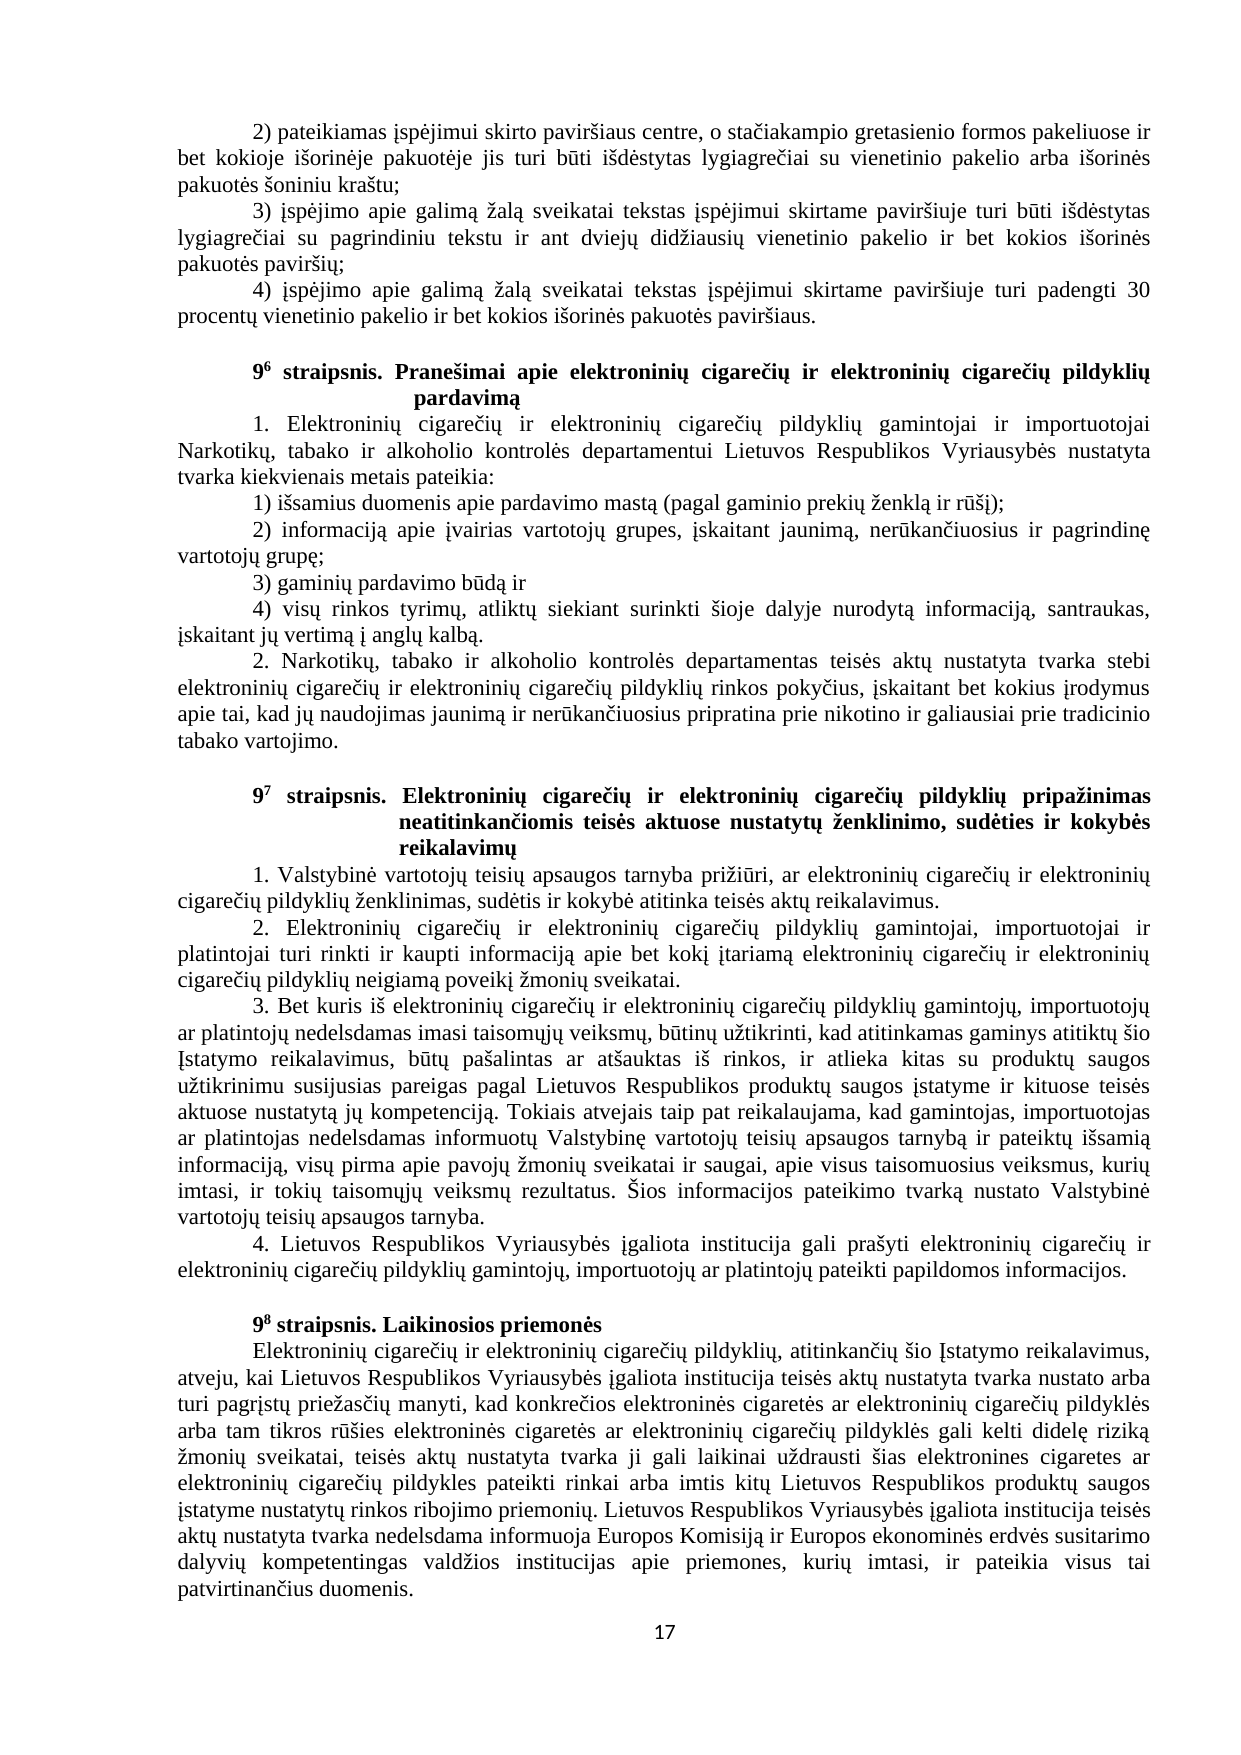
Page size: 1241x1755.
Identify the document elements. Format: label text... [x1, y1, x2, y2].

text 2. Elektroninių cigarečių ir elektroninių cigarečių pildyklių gamintojai, importuotojai ir platintojai turi rinkti ir kaupti informaciją apie bet kokį įtariamą elektroninių cigarečių ir elektroninių cigarečių pildyklių neigiamą poveikį žmonių sveikatai. [177, 913, 1152, 993]
text 1. Valstybinė vartotojų teisių apsaugos tarnyba prižiūri, ar elektroninių cigarečių ir elektroninių cigarečių pildyklių ženklinimas, sudėtis ir kokybė atitinka teisės aktų reikalavimus. [177, 861, 1152, 913]
text 98 straipsnis. Laikinosios priemonės [177, 1311, 1152, 1338]
text 4. Lietuvos Respublikos Vyriausybės įgaliota institucija gali prašyti elektroninių cigarečių ir elektroninių cigarečių pildyklių gamintojų, importuotojų ar platintojų pateikti papildomos informacijos. [177, 1230, 1152, 1282]
text 3) gaminių pardavimo būdą ir [177, 568, 1152, 595]
text 3) įspėjimo apie galimą žalą sveikatai tekstas įspėjimui skirtame paviršiuje turi būti išdėstytas lygiagrečiai su pagrindiniu tekstu ir ant dviejų didžiausių vienetinio pakelio ir bet kokios išorinės pakuotės paviršių; [177, 197, 1152, 276]
text 97 straipsnis. Elektroninių cigarečių ir elektroninių cigarečių pildyklių pripažinimas neatitinkančiomis teisės aktuose nustatytų ženklinimo, sudėties ir kokybės reikalavimų [252, 782, 1152, 861]
text 4) įspėjimo apie galimą žalą sveikatai tekstas įspėjimui skirtame paviršiuje turi padengti 30 procentų vienetinio pakelio ir bet kokios išorinės pakuotės paviršiaus. [177, 276, 1152, 329]
text 1. Elektroninių cigarečių ir elektroninių cigarečių pildyklių gamintojai ir importuotojai Narkotikų, tabako ir alkoholio kontrolės departamentui Lietuvos Respublikos Vyriausybės nustatyta tvarka kiekvienais metais pateikia: [177, 410, 1152, 489]
text 2) informaciją apie įvairias vartotojų grupes, įskaitant jaunimą, nerūkančiuosius ir pagrindinę vartotojų grupę; [177, 516, 1152, 568]
text 1) išsamius duomenis apie pardavimo mastą (pagal gaminio prekių ženklą ir rūšį); [177, 489, 1152, 516]
text 2. Narkotikų, tabako ir alkoholio kontrolės departamentas teisės aktų nustatyta tvarka stebi elektroninių cigarečių ir elektroninių cigarečių pildyklių rinkos pokyčius, įskaitant bet kokius įrodymus apie tai, kad jų naudojimas jaunimą ir nerūkančiuosius pripratina prie nikotino ir galiausiai prie tradicinio tabako vartojimo. [177, 648, 1152, 753]
text 3. Bet kuris iš elektroninių cigarečių ir elektroninių cigarečių pildyklių gamintojų, importuotojų ar platintojų nedelsdamas imasi taisomųjų veiksmų, būtinų užtikrinti, kad atitinkamas gaminys atitiktų šio Įstatymo reikalavimus, būtų pašalintas ar atšauktas iš rinkos, ir atlieka kitas su produktų saugos užtikrinimu susijusias pareigas pagal Lietuvos Respublikos produktų saugos įstatyme ir kituose teisės aktuose nustatytą jų kompetenciją. Tokiais atvejais taip pat reikalaujama, kad gamintojas, importuotojas ar platintojas nedelsdamas informuotų Valstybinę vartotojų teisių apsaugos tarnybą ir pateiktų išsamią informaciją, visų pirma apie pavojų žmonių sveikatai ir saugai, apie visus taisomuosius veiksmus, kurių imtasi, ir tokių taisomųjų veiksmų rezultatus. Šios informacijos pateikimo tvarką nustato Valstybinė vartotojų teisių apsaugos tarnyba. [177, 993, 1152, 1230]
text 4) visų rinkos tyrimų, atliktų siekiant surinkti šioje dalyje nurodytą informaciją, santraukas, įskaitant jų vertimą į anglų kalbą. [177, 595, 1152, 648]
text 2) pateikiamas įspėjimui skirto paviršiaus centre, o stačiakampio gretasienio formos pakeliuose ir bet kokioje išorinėje pakuotėje jis turi būti išdėstytas lygiagrečiai su vienetinio pakelio arba išorinės pakuotės šoniniu kraštu; [177, 118, 1152, 197]
text Elektroninių cigarečių ir elektroninių cigarečių pildyklių, atitinkančių šio Įstatymo reikalavimus, atveju, kai Lietuvos Respublikos Vyriausybės įgaliota institucija teisės aktų nustatyta tvarka nustato arba turi pagrįstų priežasčių manyti, kad konkrečios elektroninės cigaretės ar elektroninių cigarečių pildyklės arba tam tikros rūšies elektroninės cigaretės ar elektroninių cigarečių pildyklės gali kelti didelę riziką žmonių sveikatai, teisės aktų nustatyta tvarka ji gali laikinai uždrausti šias elektronines cigaretes ar elektroninių cigarečių pildykles pateikti rinkai arba imtis kitų Lietuvos Respublikos produktų saugos įstatyme nustatytų rinkos ribojimo priemonių. Lietuvos Respublikos Vyriausybės įgaliota institucija teisės aktų nustatyta tvarka nedelsdama informuoja Europos Komisiją ir Europos ekonominės erdvės susitarimo dalyvių kompetentingas valdžios institucijas apie priemones, kurių imtasi, ir pateikia visus tai patvirtinančius duomenis. [177, 1338, 1152, 1601]
text 96 straipsnis. Pranešimai apie elektroninių cigarečių ir elektroninių cigarečių pildyklių pardavimą [252, 358, 1152, 410]
